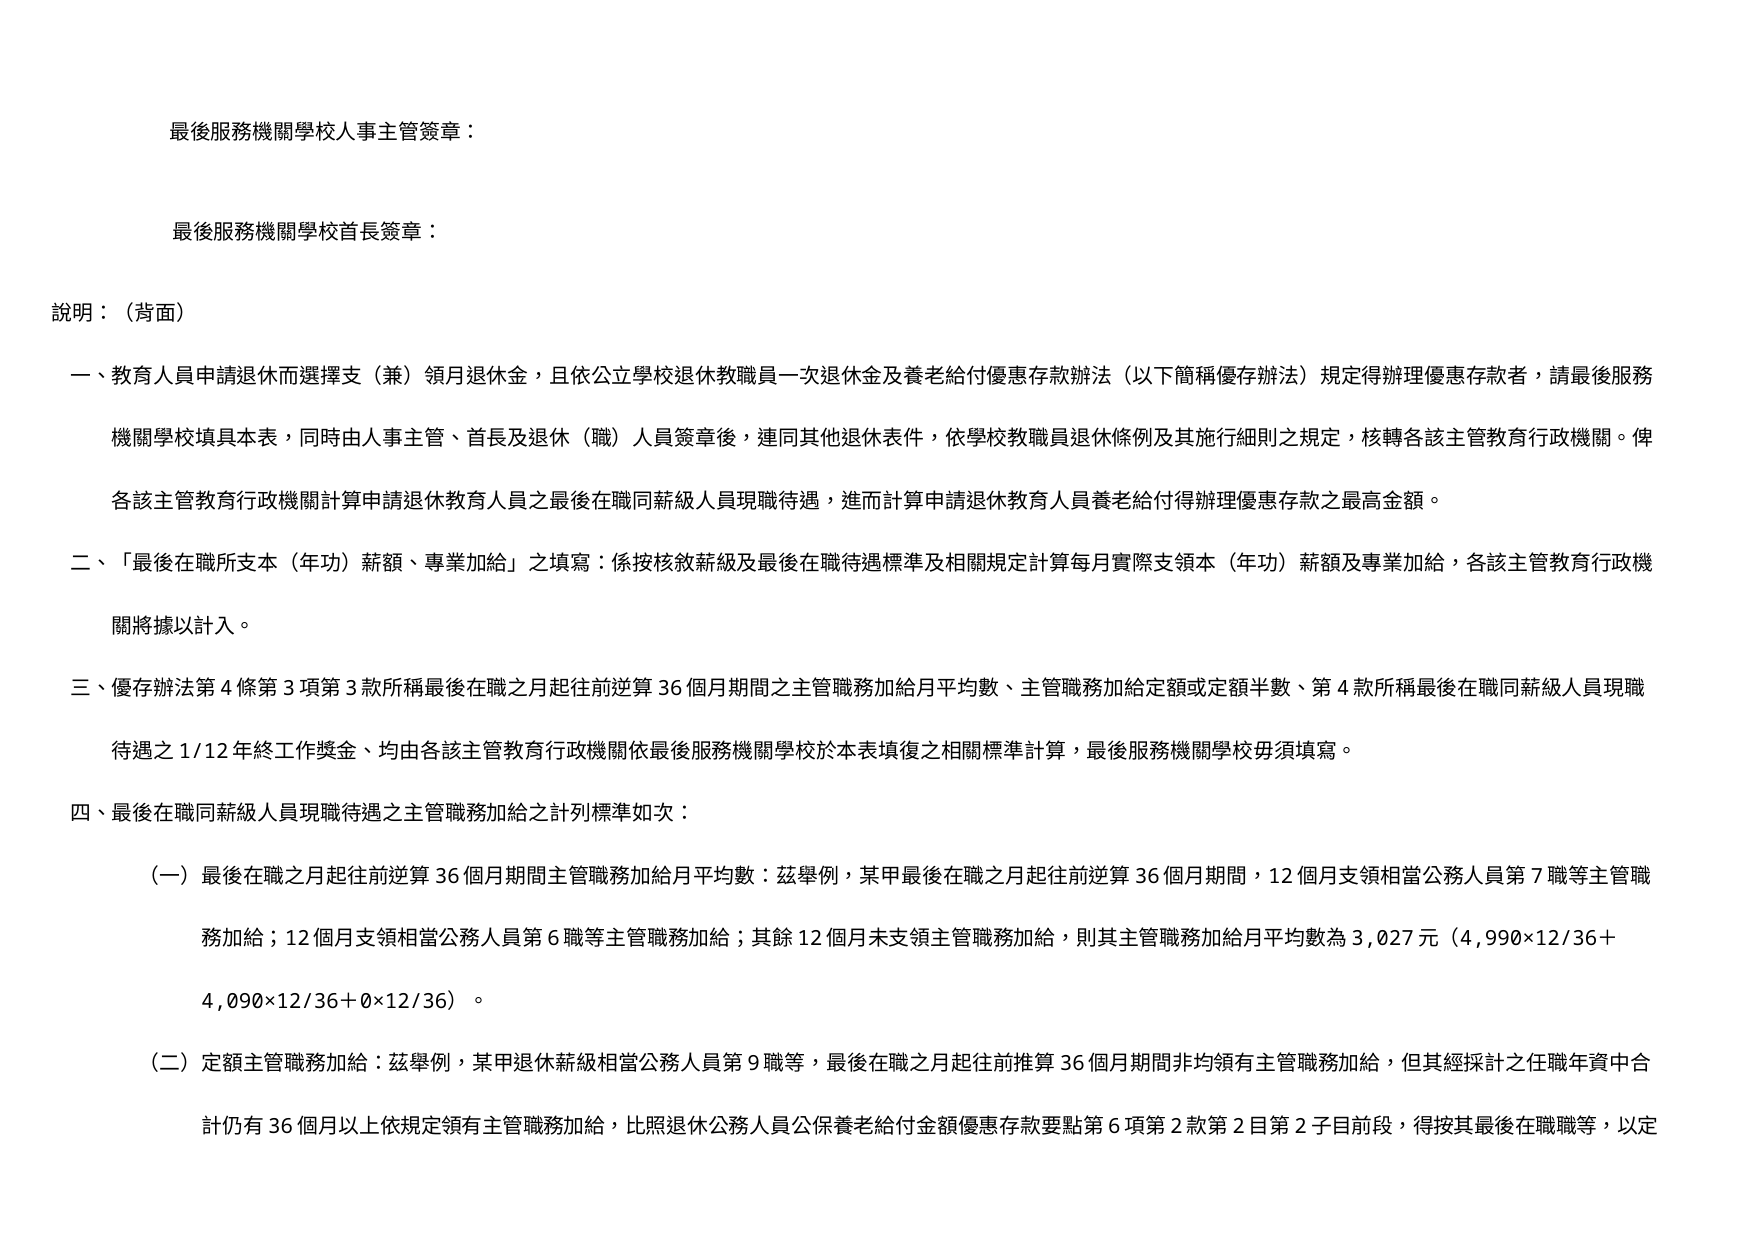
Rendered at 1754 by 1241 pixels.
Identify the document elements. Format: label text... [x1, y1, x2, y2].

text 一、教育人員申請退休而選擇支（兼）領月退休金，且依公立學校退休教職員一次退休金及養老給付優惠存款辦法（以下簡稱優存辦法）規定得辦理優惠存款者，請最後服務機關學校填具本表，同時由人事主管、首長及退休（職）人員簽章後，連同其他退休表件，依學校教職員退休條例及其施行細則之規定，核轉各該主管教育行政機關。俾各該主管教育行政機關計算申請退休教育人員之最後在職同薪級人員現職待遇，進而計算申請退休教育人員養老給付得辦理優惠存款之最高金額。 [70, 333, 1664, 520]
text 最後服務機關學校首長簽章： [89, 189, 1687, 251]
text 二、「最後在職所支本（年功）薪額、專業加給」之填寫：係按核敘薪級及最後在職待遇標準及相關規定計算每月實際支領本（年功）薪額及專業加給，各該主管教育行政機關將據以計入。 [70, 520, 1664, 645]
text 說明：（背面） [51, 270, 1664, 333]
text 最後服務機關學校人事主管簽章： [89, 89, 1718, 151]
text （一）最後在職之月起往前逆算36個月期間主管職務加給月平均數：茲舉例，某甲最後在職之月起往前逆算36個月期間，12個月支領相當公務人員第7職等主管職務加給；12個月支領相當公務人員第6職等主管職務加給；其餘12個月未支領主管職務加給，則其主管職務加給月平均數為3,027元（4,990×12/36＋4,090×12/36＋0×12/36）。 [139, 833, 1664, 1020]
text 四、最後在職同薪級人員現職待遇之主管職務加給之計列標準如次： [70, 770, 1664, 833]
text 三、優存辦法第4條第3項第3款所稱最後在職之月起往前逆算36個月期間之主管職務加給月平均數、主管職務加給定額或定額半數、第4款所稱最後在職同薪級人員現職待遇之1/12年終工作獎金、均由各該主管教育行政機關依最後服務機關學校於本表填復之相關標準計算，最後服務機關學校毋須填寫。 [70, 645, 1664, 770]
text （二）定額主管職務加給：茲舉例，某甲退休薪級相當公務人員第9職等，最後在職之月起往前推算36個月期間非均領有主管職務加給，但其經採計之任職年資中合計仍有36個月以上依規定領有主管職務加給，比照退休公務人員公保養老給付金額優惠存款要點第6項第2款第2目第2子目前段，得按其最後在職職等，以定 [139, 1020, 1664, 1145]
